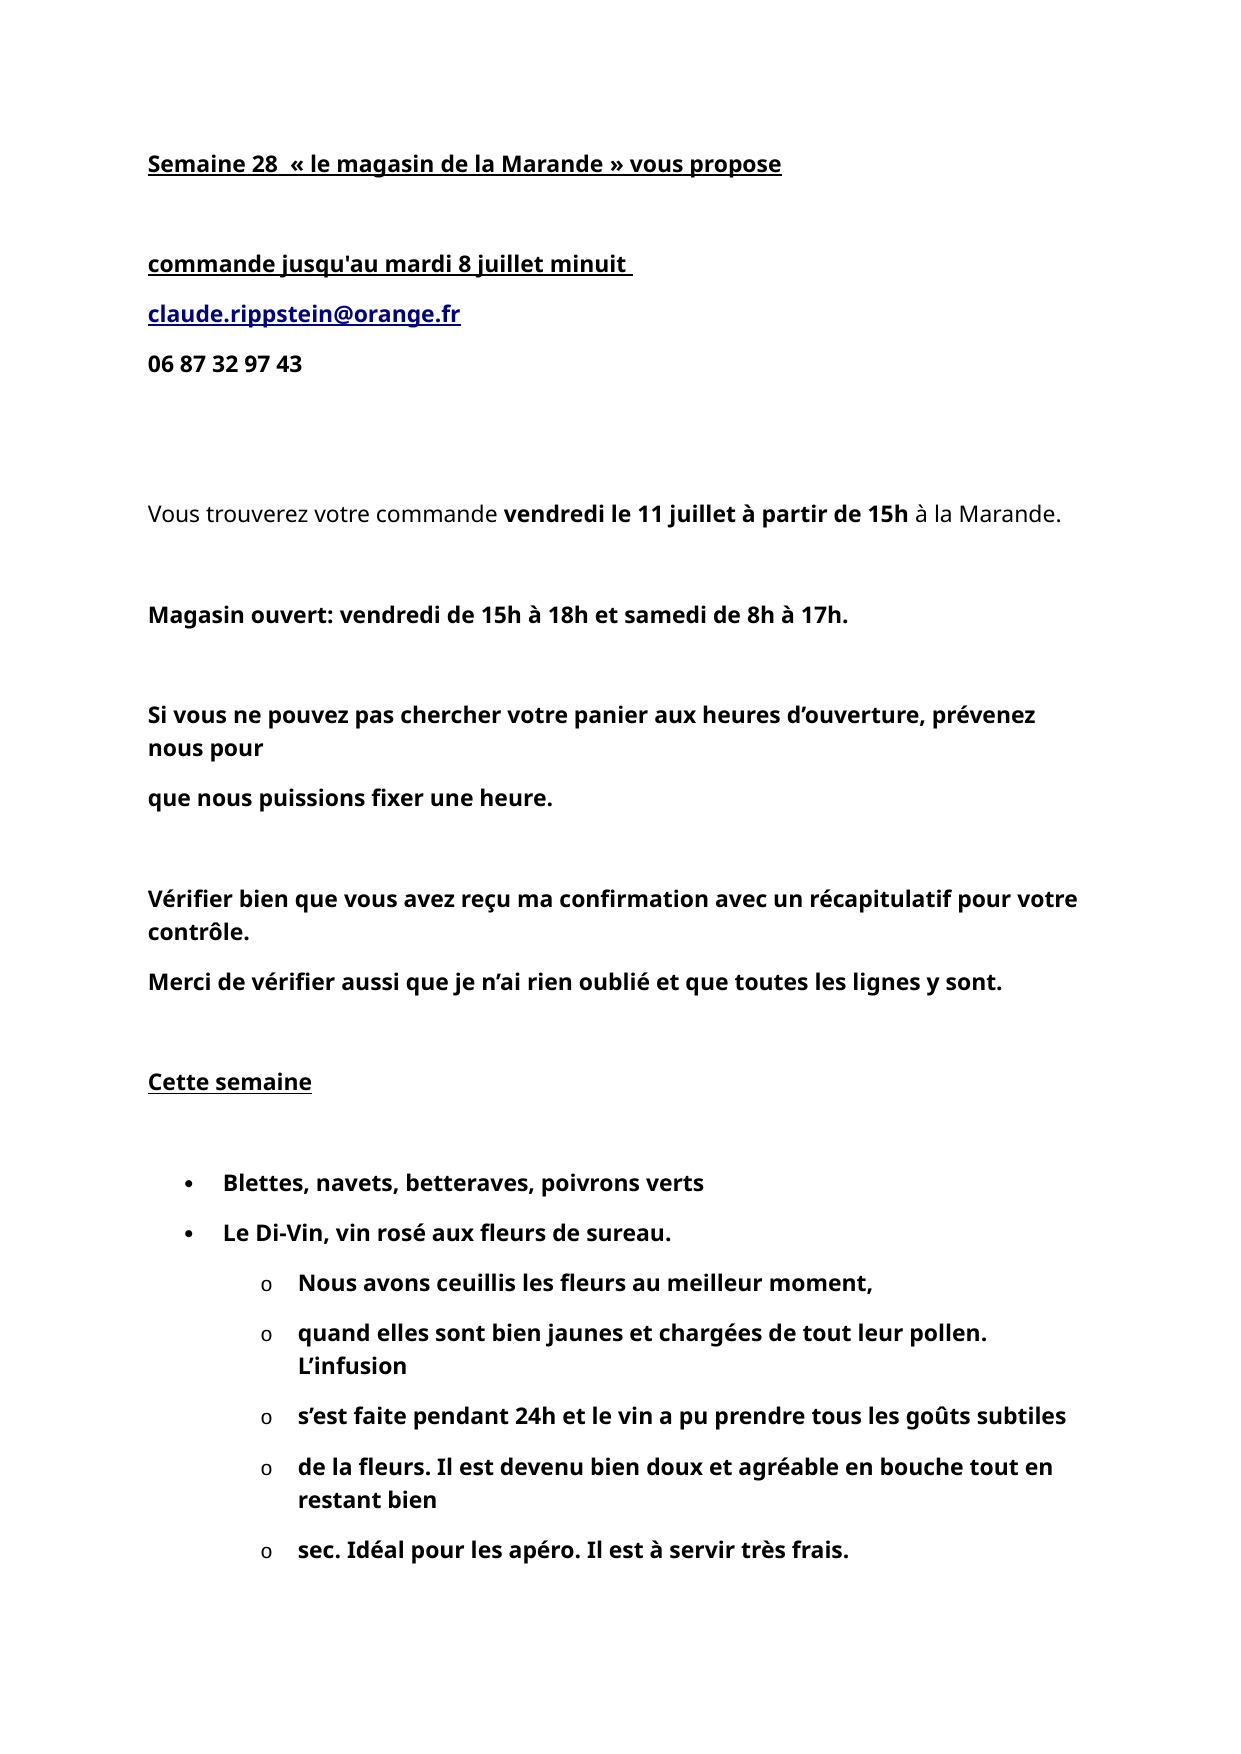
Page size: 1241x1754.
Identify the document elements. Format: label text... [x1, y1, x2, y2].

text Vérifier bien que vous avez reçu ma confirmation avec un récapitulatif pour votre contrôle. [148, 882, 1093, 947]
list s’est faite pendant 24h et le vin a pu prendre tous les goûts subtiles [260, 1400, 1093, 1432]
text Si vous ne pouvez pas chercher votre panier aux heures d’ouverture, prévenez nous pour [148, 699, 1093, 763]
text que nous puissions fixer une heure. [148, 782, 1093, 813]
list sec. Idéal pour les apéro. Il est à servir très frais. [260, 1534, 1093, 1565]
list Nous avons ceuillis les fleurs au meilleur moment, [260, 1267, 1093, 1298]
text Merci de vérifier aussi que je n’ai rien oublié et que toutes les lignes y sont. [148, 966, 1093, 997]
list de la fleurs. Il est devenu bien doux et agréable en bouche tout en restant bien [260, 1450, 1093, 1515]
text Cette semaine [148, 1066, 1093, 1097]
list quand elles sont bien jaunes et chargées de tout leur pollen. L’infusion [260, 1317, 1093, 1381]
list Blettes, navets, betteraves, poivrons verts [185, 1166, 1093, 1198]
text Semaine 28 « le magasin de la Marande » vous propose [148, 148, 1093, 179]
text Magasin ouvert: vendredi de 15h à 18h et samedi de 8h à 17h. [148, 598, 1093, 630]
text commande jusqu'au mardi 8 juillet minuit [148, 248, 1093, 279]
list Le Di-Vin, vin rosé aux fleurs de sureau. [185, 1217, 1093, 1248]
text 06 87 32 97 43 [148, 348, 1093, 379]
text claude.rippstein@orange.fr [148, 298, 1093, 329]
text Vous trouverez votre commande vendredi le 11 juillet à partir de 15h à la Marande. [148, 498, 1093, 529]
